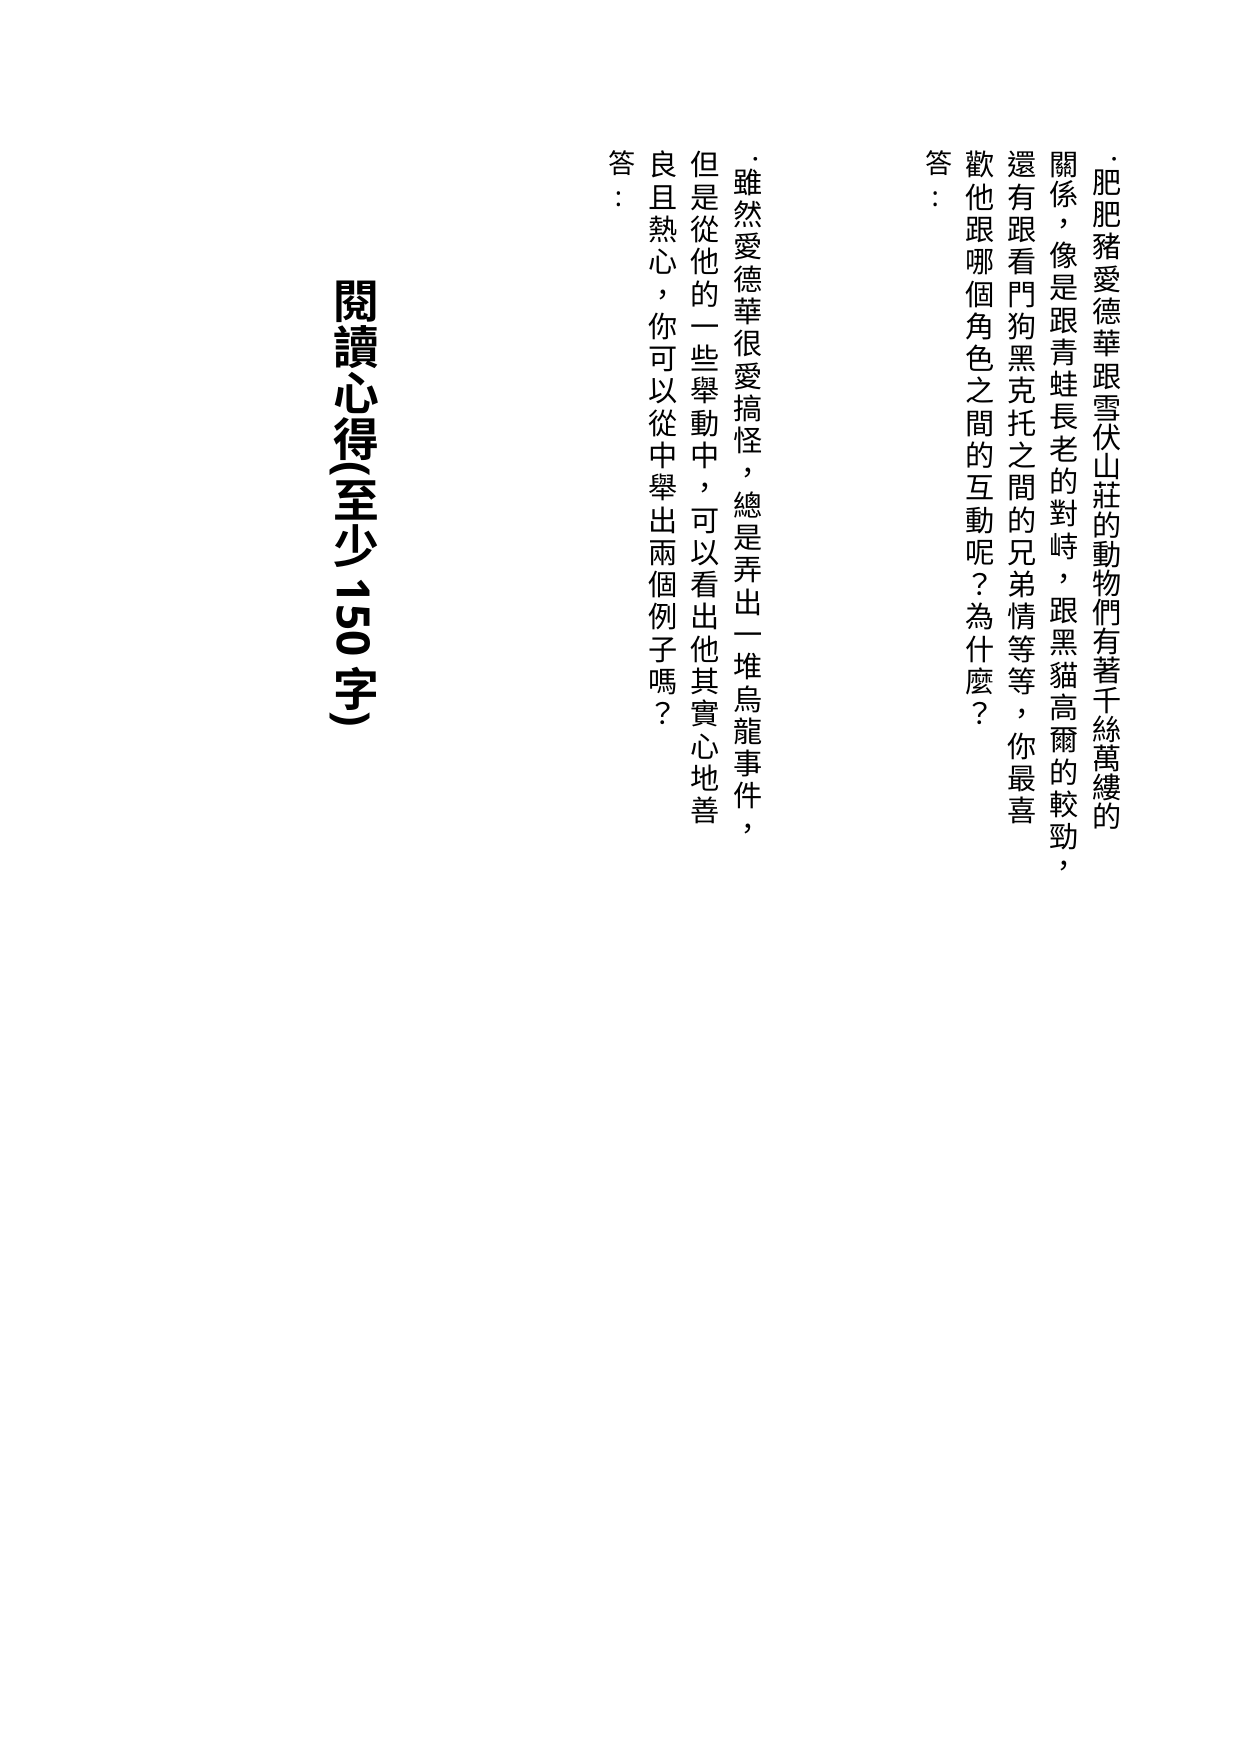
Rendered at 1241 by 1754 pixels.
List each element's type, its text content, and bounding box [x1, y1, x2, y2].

text ˙肥肥豬愛德華跟雪伏山莊的動物們有著千絲萬縷的關係，像是跟青蛙長老的對峙，跟黑貓高爾的較勁，還有跟看門狗黑克托之間的兄弟情等等，你最喜歡他跟哪個角色之間的互動呢？為什麼？ [958, 150, 1128, 855]
text ˙雖然愛德華很愛搞怪，總是弄出一堆烏龍事件，但是從他的一些舉動中，可以看出他其實心地善良且熱心，你可以從中舉出兩個例子嗎？ [642, 150, 769, 855]
text 閱讀心得(至少150字) [323, 150, 390, 855]
text 答: [919, 150, 958, 855]
text 答: [603, 150, 642, 855]
